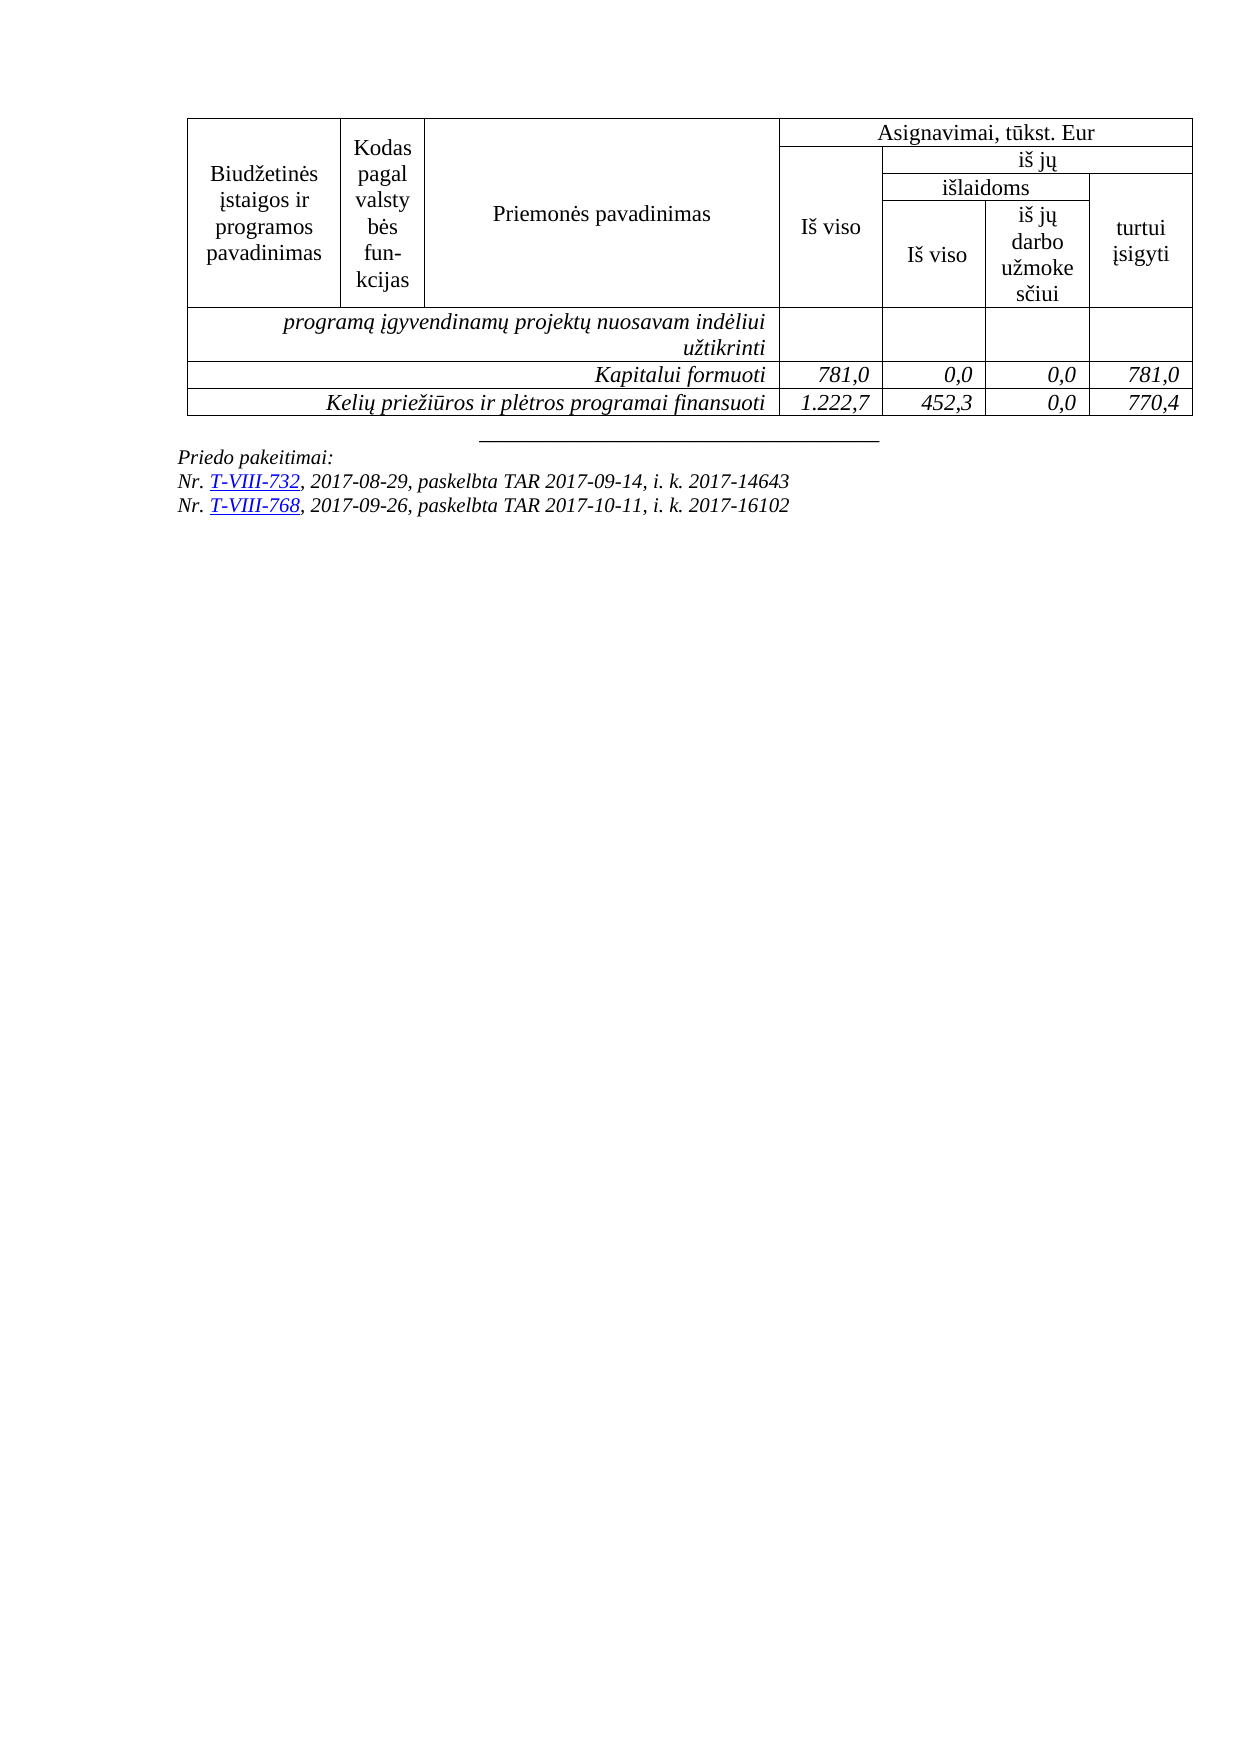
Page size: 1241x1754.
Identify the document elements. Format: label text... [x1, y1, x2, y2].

table_cell 781,0 [1090, 362, 1192, 388]
text Nr. T-VIII-732, 2017-08-29, paskelbta TAR 2017-09-14, i. k. 2017-14643 [177, 469, 1181, 493]
table_cell programą įgyvendinamų projektų nuosavam indėliui užtikrinti [188, 308, 779, 361]
table_cell Iš viso [883, 201, 985, 307]
table_cell 1.222,7 [780, 389, 882, 415]
table_cell iš jų darbo užmokesčiui [986, 201, 1089, 307]
table_header Kodas pagal valstybės fun-kcijas [341, 119, 424, 307]
table_header Biudžetinės įstaigos ir programos pavadinimas [188, 119, 340, 307]
table_cell 781,0 [780, 362, 882, 388]
table_cell 770,4 [1090, 389, 1192, 415]
table_cell [883, 308, 985, 361]
table_cell [780, 308, 882, 361]
table_cell Kapitalui formuoti [188, 362, 779, 388]
table_header Priemonės pavadinimas [425, 119, 779, 307]
table_cell 0,0 [883, 362, 985, 388]
table_cell iš jų [883, 147, 1192, 173]
table_cell [1090, 308, 1192, 361]
table_cell 0,0 [986, 389, 1089, 415]
table_cell išlaidoms [883, 174, 1089, 200]
table_cell Kelių priežiūros ir plėtros programai finansuoti [188, 389, 779, 415]
text Nr. T-VIII-768, 2017-09-26, paskelbta TAR 2017-10-11, i. k. 2017-16102 [177, 493, 1181, 517]
text Priedo pakeitimai: [177, 445, 1181, 469]
table_cell turtui įsigyti [1090, 174, 1192, 307]
text ________________________________ [177, 416, 1181, 445]
table_header Asignavimai, tūkst. Eur [780, 119, 1192, 146]
table_cell 452,3 [883, 389, 985, 415]
table_cell Iš viso [780, 147, 882, 307]
table_cell 0,0 [986, 362, 1089, 388]
table_cell [986, 308, 1089, 361]
